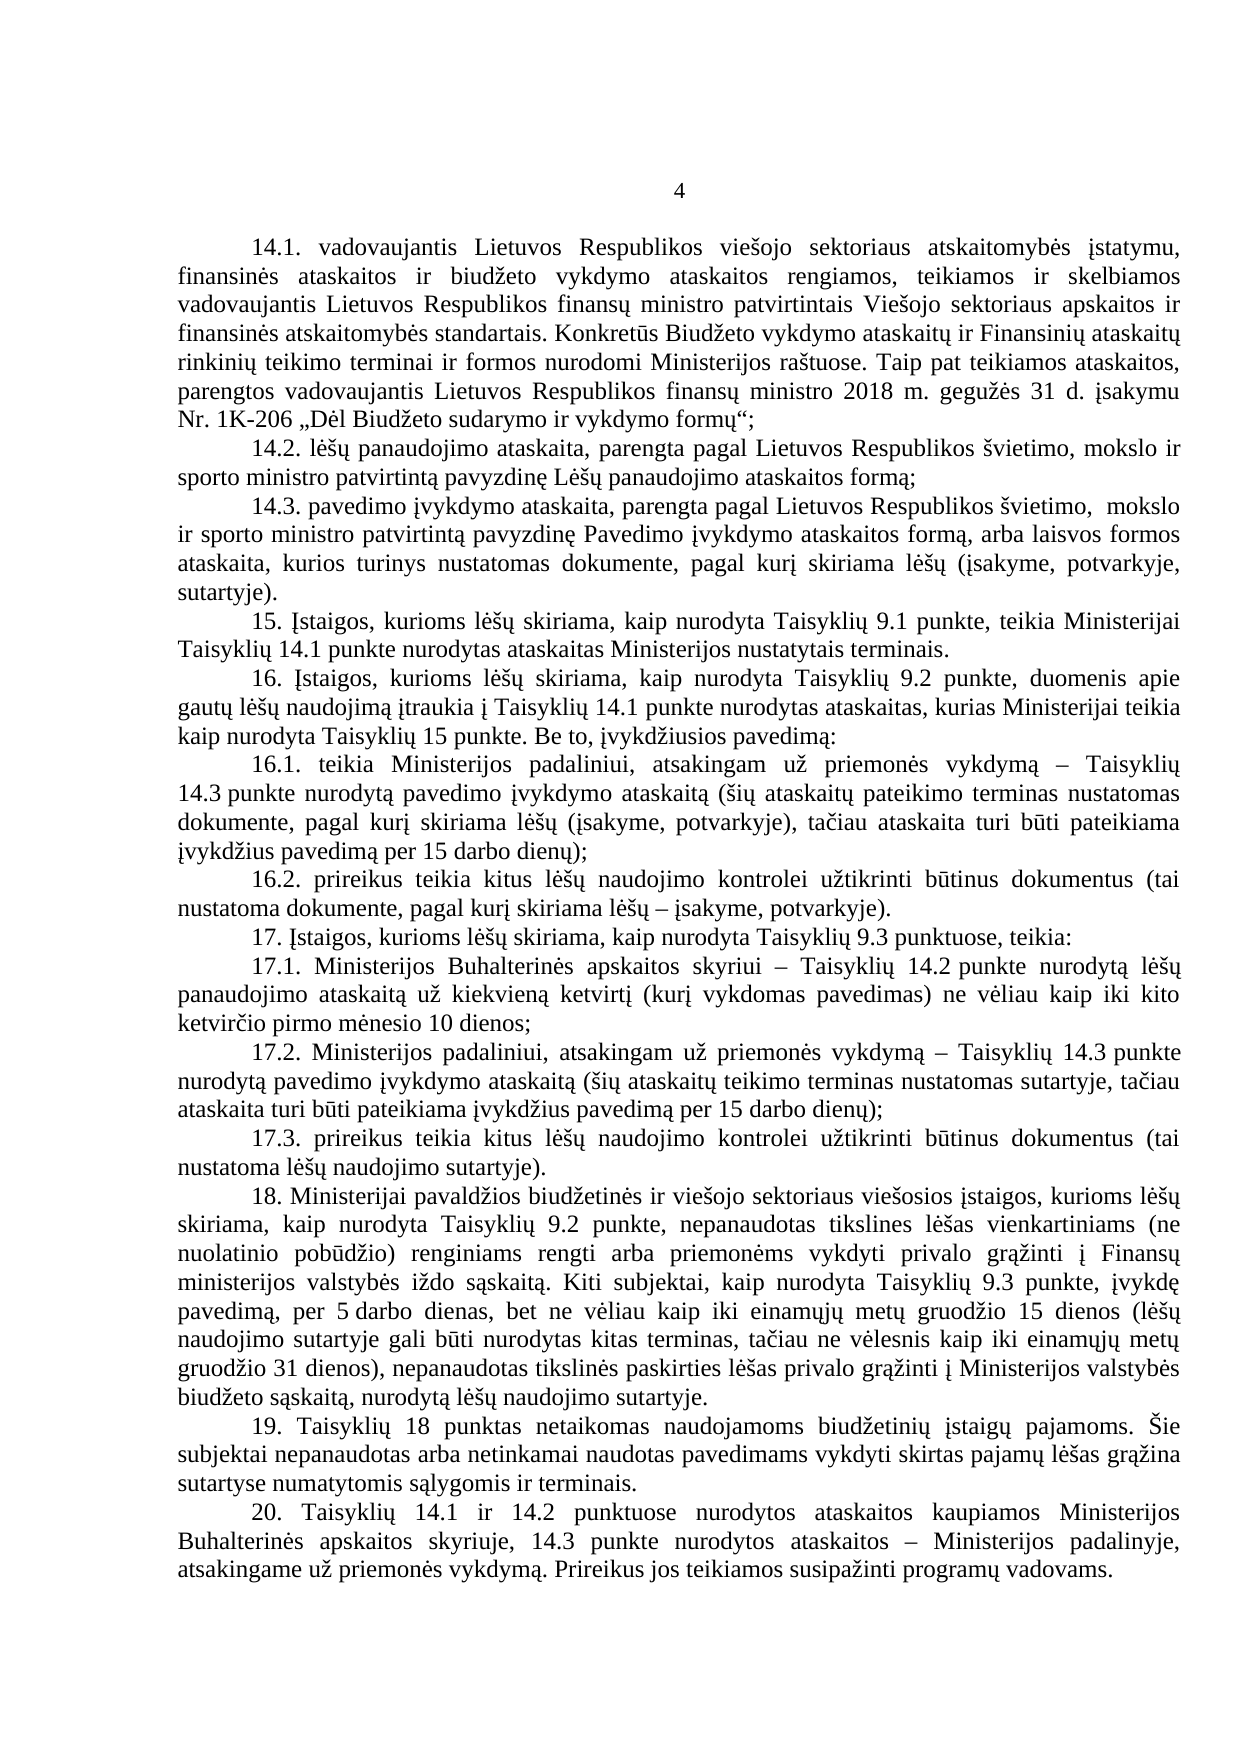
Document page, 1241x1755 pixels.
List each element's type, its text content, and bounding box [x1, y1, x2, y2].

text 16.1. teikia Ministerijos padaliniui, atsakingam už priemonės vykdymą – Taisyklių 14.3 punkte nurodytą pavedimo įvykdymo ataskaitą (šių ataskaitų pateikimo terminas nustatomas dokumente, pagal kurį skiriama lėšų (įsakyme, potvarkyje), tačiau ataskaita turi būti pateikiama įvykdžius pavedimą per 15 darbo dienų); [177, 749, 1181, 864]
text 17.2. Ministerijos padaliniui, atsakingam už priemonės vykdymą – Taisyklių 14.3 punkte nurodytą pavedimo įvykdymo ataskaitą (šių ataskaitų teikimo terminas nustatomas sutartyje, tačiau ataskaita turi būti pateikiama įvykdžius pavedimą per 15 darbo dienų); [177, 1037, 1181, 1123]
text 15. Įstaigos, kurioms lėšų skiriama, kaip nurodyta Taisyklių 9.1 punkte, teikia Ministerijai Taisyklių 14.1 punkte nurodytas ataskaitas Ministerijos nustatytais terminais. [177, 606, 1181, 663]
text 19. Taisyklių 18 punktas netaikomas naudojamoms biudžetinių įstaigų pajamoms. Šie subjektai nepanaudotas arba netinkamai naudotas pavedimams vykdyti skirtas pajamų lėšas grąžina sutartyse numatytomis sąlygomis ir terminais. [177, 1411, 1181, 1497]
text 17. Įstaigos, kurioms lėšų skiriama, kaip nurodyta Taisyklių 9.3 punktuose, teikia: [177, 922, 1181, 951]
text 18. Ministerijai pavaldžios biudžetinės ir viešojo sektoriaus viešosios įstaigos, kurioms lėšų skiriama, kaip nurodyta Taisyklių 9.2 punkte, nepanaudotas tikslines lėšas vienkartiniams (ne nuolatinio pobūdžio) renginiams rengti arba priemonėms vykdyti privalo grąžinti į Finansų ministerijos valstybės iždo sąskaitą. Kiti subjektai, kaip nurodyta Taisyklių 9.3 punkte, įvykdę pavedimą, per 5 darbo dienas, bet ne vėliau kaip iki einamųjų metų gruodžio 15 dienos (lėšų naudojimo sutartyje gali būti nurodytas kitas terminas, tačiau ne vėlesnis kaip iki einamųjų metų gruodžio 31 dienos), nepanaudotas tikslinės paskirties lėšas privalo grąžinti į Ministerijos valstybės biudžeto sąskaitą, nurodytą lėšų naudojimo sutartyje. [177, 1181, 1181, 1411]
text 17.3. prireikus teikia kitus lėšų naudojimo kontrolei užtikrinti būtinus dokumentus (tai nustatoma lėšų naudojimo sutartyje). [177, 1123, 1181, 1181]
text 17.1. Ministerijos Buhalterinės apskaitos skyriui – Taisyklių 14.2 punkte nurodytą lėšų panaudojimo ataskaitą už kiekvieną ketvirtį (kurį vykdomas pavedimas) ne vėliau kaip iki kito ketvirčio pirmo mėnesio 10 dienos; [177, 951, 1181, 1037]
text 16.2. prireikus teikia kitus lėšų naudojimo kontrolei užtikrinti būtinus dokumentus (tai nustatoma dokumente, pagal kurį skiriama lėšų – įsakyme, potvarkyje). [177, 864, 1181, 922]
text 14.3. pavedimo įvykdymo ataskaita, parengta pagal Lietuvos Respublikos švietimo, mokslo ir sporto ministro patvirtintą pavyzdinę Pavedimo įvykdymo ataskaitos formą, arba laisvos formos ataskaita, kurios turinys nustatomas dokumente, pagal kurį skiriama lėšų (įsakyme, potvarkyje, sutartyje). [177, 491, 1181, 606]
text 16. Įstaigos, kurioms lėšų skiriama, kaip nurodyta Taisyklių 9.2 punkte, duomenis apie gautų lėšų naudojimą įtraukia į Taisyklių 14.1 punkte nurodytas ataskaitas, kurias Ministerijai teikia kaip nurodyta Taisyklių 15 punkte. Be to, įvykdžiusios pavedimą: [177, 663, 1181, 749]
text 14.2. lėšų panaudojimo ataskaita, parengta pagal Lietuvos Respublikos švietimo, mokslo ir sporto ministro patvirtintą pavyzdinę Lėšų panaudojimo ataskaitos formą; [177, 433, 1181, 491]
text 14.1. vadovaujantis Lietuvos Respublikos viešojo sektoriaus atskaitomybės įstatymu, finansinės ataskaitos ir biudžeto vykdymo ataskaitos rengiamos, teikiamos ir skelbiamos vadovaujantis Lietuvos Respublikos finansų ministro patvirtintais Viešojo sektoriaus apskaitos ir finansinės atskaitomybės standartais. Konkretūs Biudžeto vykdymo ataskaitų ir Finansinių ataskaitų rinkinių teikimo terminai ir formos nurodomi Ministerijos raštuose. Taip pat teikiamos ataskaitos, parengtos vadovaujantis Lietuvos Respublikos finansų ministro 2018 m. gegužės 31 d. įsakymu Nr. 1K-206 „Dėl Biudžeto sudarymo ir vykdymo formų“; [177, 232, 1181, 433]
text 20. Taisyklių 14.1 ir 14.2 punktuose nurodytos ataskaitos kaupiamos Ministerijos Buhalterinės apskaitos skyriuje, 14.3 punkte nurodytos ataskaitos – Ministerijos padalinyje, atsakingame už priemonės vykdymą. Prireikus jos teikiamos susipažinti programų vadovams. [177, 1497, 1181, 1583]
